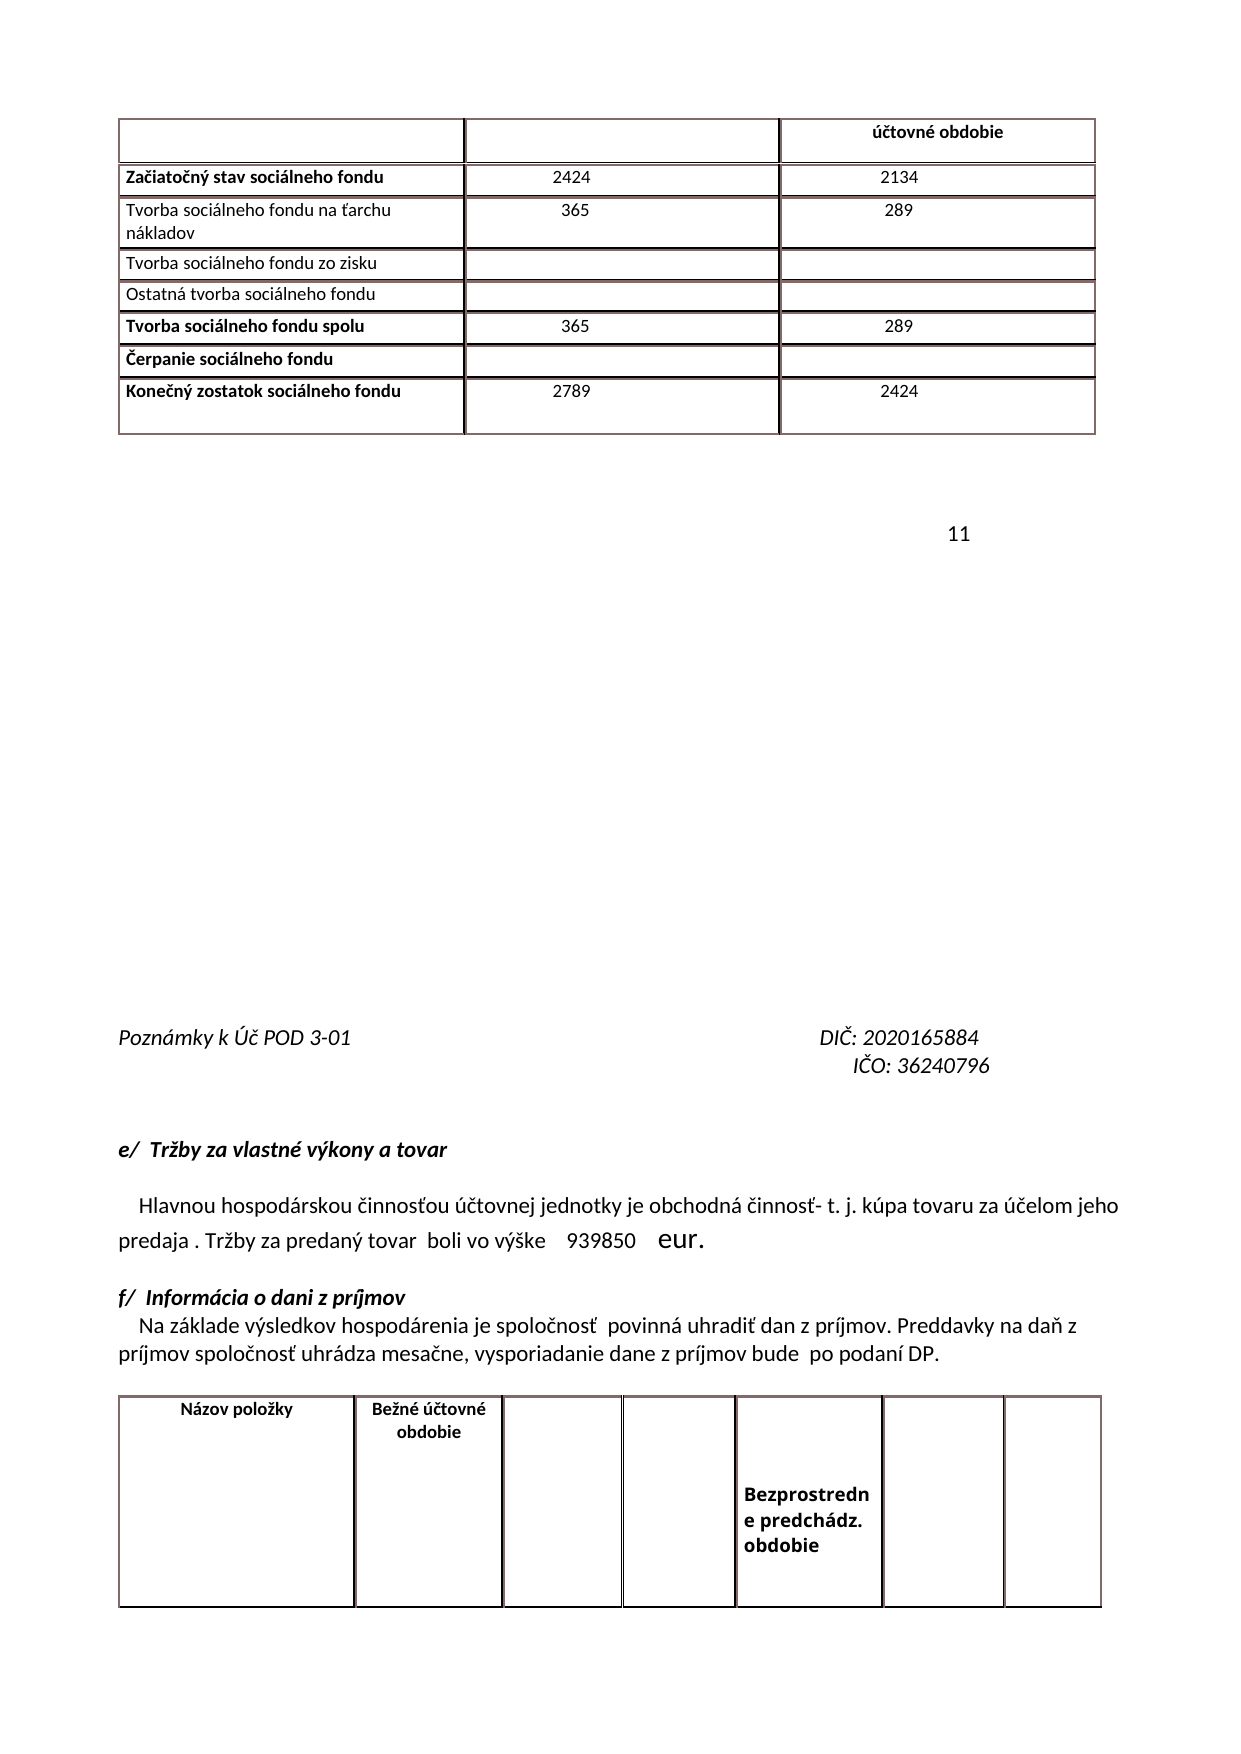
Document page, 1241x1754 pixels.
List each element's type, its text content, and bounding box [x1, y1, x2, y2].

table_cell 289 [782, 314, 1094, 343]
table_header [885, 1398, 1003, 1606]
text 11 [118, 519, 1122, 547]
table_cell 365 [467, 314, 778, 343]
table_cell 2424 [782, 380, 1094, 433]
table_header [1006, 1398, 1100, 1606]
table_cell Začiatočný stav sociálneho fondu [120, 166, 463, 195]
table_header Názov položky [120, 1398, 353, 1606]
table_cell Tvorba sociálneho fondu na ťarchu nákladov [120, 199, 463, 247]
table_cell [782, 283, 1094, 310]
table_header Bezprostredne predchádz. obdobie [738, 1398, 881, 1606]
text IČO: 36240796 [118, 1052, 1122, 1079]
text Hlavnou hospodárskou činnosťou účtovnej jednotky je obchodná činnosť- t. j. kúpa tovaru za účelom jeho predaja . Tržby za predaný tovar boli vo výške 939850 eur. [118, 1192, 1122, 1255]
table_header [120, 120, 463, 162]
text Na základe výsledkov hospodárenia je spoločnosť povinná uhradiť dan z príjmov. Preddavky na daň z príjmov spoločnosť uhrádza mesačne, vysporiadanie dane z príjmov bude po podaní DP. [118, 1311, 1122, 1367]
table_cell Tvorba sociálneho fondu spolu [120, 314, 463, 343]
table_cell 365 [467, 199, 778, 247]
table_header účtovné obdobie [782, 120, 1094, 162]
table_cell 289 [782, 199, 1094, 247]
table_header Bežné účtovné obdobie [357, 1398, 501, 1606]
table_cell Konečný zostatok sociálneho fondu [120, 380, 463, 433]
table_cell Ostatná tvorba sociálneho fondu [120, 283, 463, 310]
table_cell [782, 251, 1094, 279]
table_header [505, 1398, 621, 1606]
table_cell [467, 251, 778, 279]
table_cell Čerpanie sociálneho fondu [120, 347, 463, 376]
table_cell Tvorba sociálneho fondu zo zisku [120, 251, 463, 279]
table_cell [467, 283, 778, 310]
text e/ Tržby za vlastné výkony a tovar [118, 1136, 1122, 1164]
table_header [467, 120, 778, 162]
text Poznámky k Úč POD 3-01 DIČ: 2020165884 [118, 1023, 1122, 1052]
table_cell 2134 [782, 166, 1094, 195]
table_cell 2789 [467, 380, 778, 433]
text f/ Informácia o dani z príjmov [118, 1283, 1122, 1311]
table_header [624, 1398, 734, 1606]
table_cell 2424 [467, 166, 778, 195]
table_cell [467, 347, 778, 376]
table_cell [782, 347, 1094, 376]
